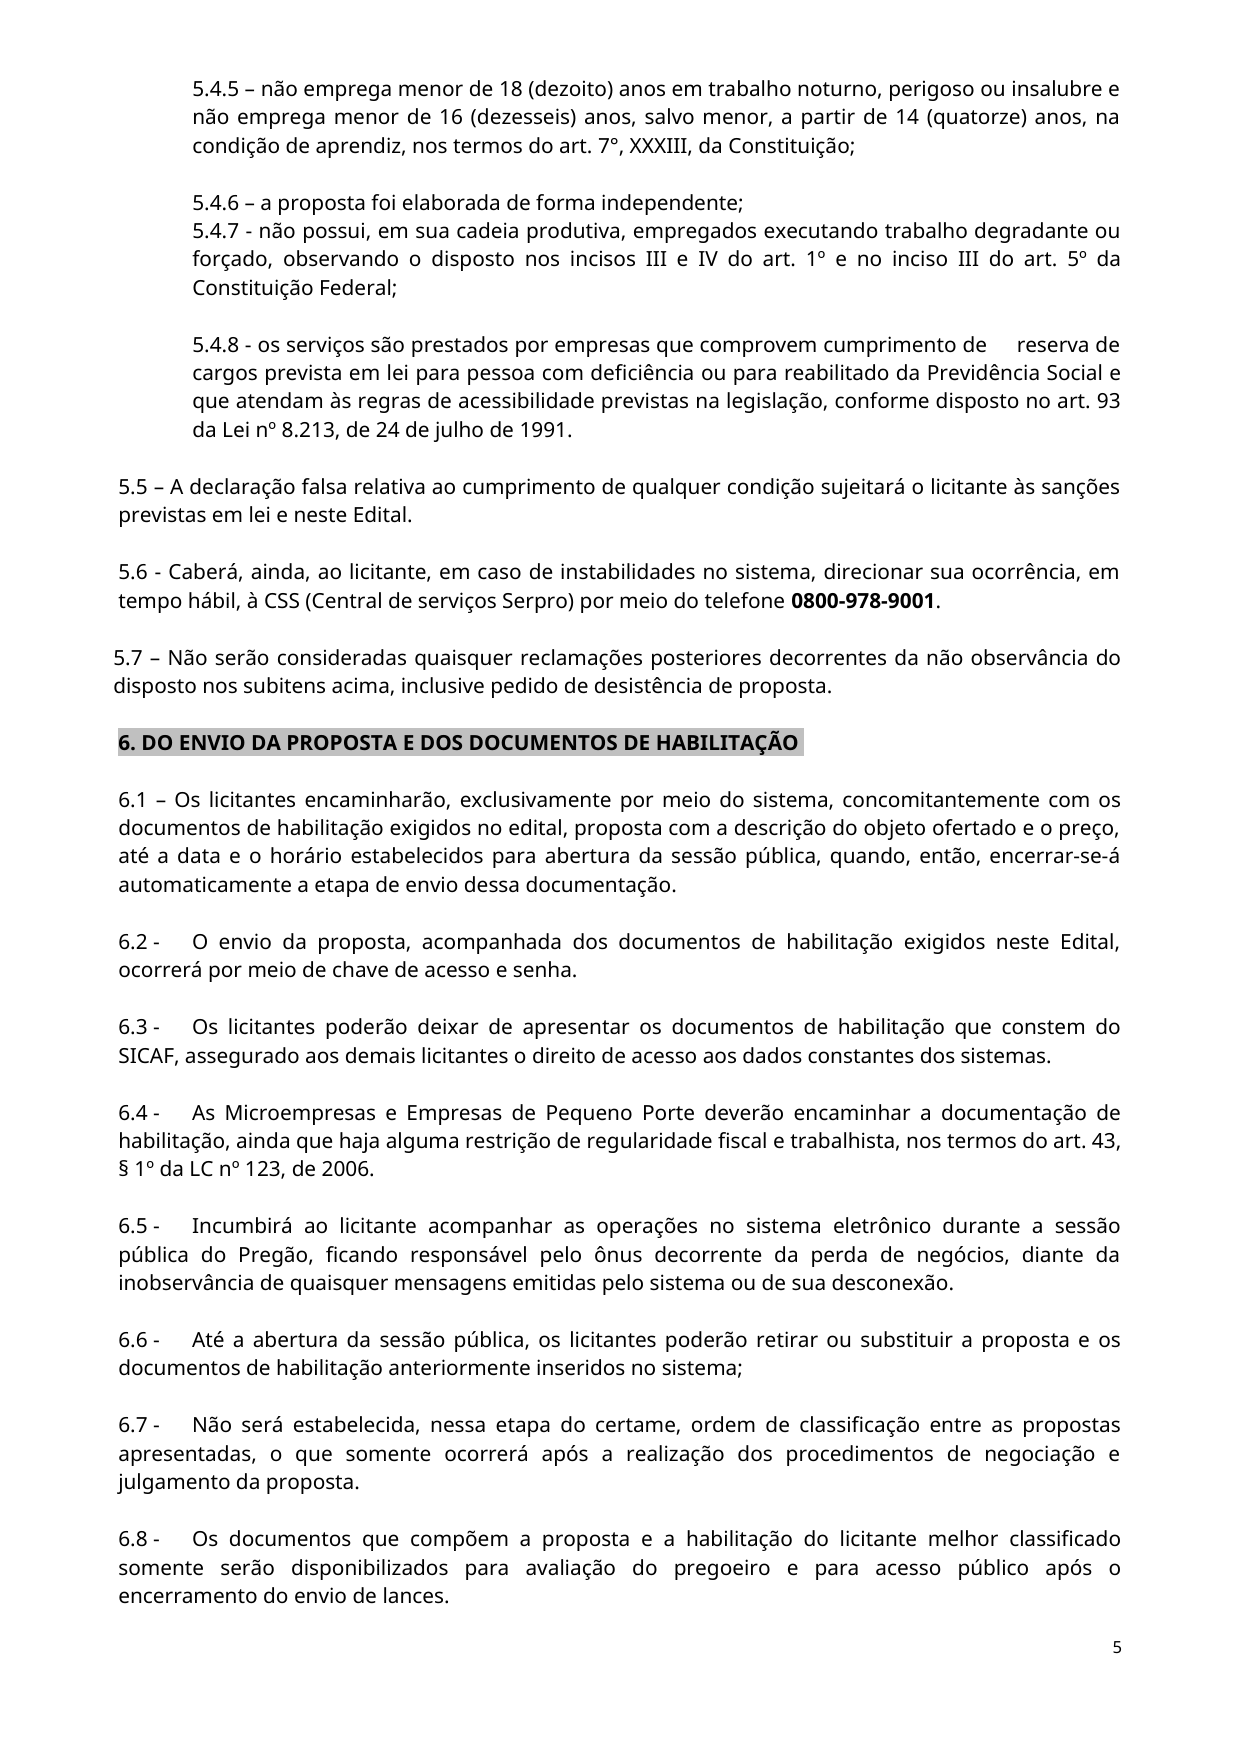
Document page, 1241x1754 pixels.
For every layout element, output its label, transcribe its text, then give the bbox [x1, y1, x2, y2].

text 6.5 - Incumbirá ao licitante acompanhar as operações no sistema eletrônico durante a sessão pública do Pregão, ficando responsável pelo ônus decorrente da perda de negócios, diante da inobservância de quaisquer mensagens emitidas pelo sistema ou de sua desconexão. [118, 1211, 1122, 1297]
text 6.4 - As Microempresas e Empresas de Pequeno Porte deverão encaminhar a documentação de habilitação, ainda que haja alguma restrição de regularidade fiscal e trabalhista, nos termos do art. 43, § 1º da LC nº 123, de 2006. [118, 1098, 1122, 1183]
text 6.1 – Os licitantes encaminharão, exclusivamente por meio do sistema, concomitantemente com os documentos de habilitação exigidos no edital, proposta com a descrição do objeto ofertado e o preço, até a data e o horário estabelecidos para abertura da sessão pública, quando, então, encerrar-se-á automaticamente a etapa de envio dessa documentação. [118, 785, 1122, 898]
text 5.4.5 – não emprega menor de 18 (dezoito) anos em trabalho noturno, perigoso ou insalubre e não emprega menor de 16 (dezesseis) anos, salvo menor, a partir de 14 (quatorze) anos, na condição de aprendiz, nos termos do art. 7°, XXXIII, da Constituição; [192, 74, 1122, 159]
text 5.6 - Caberá, ainda, ao licitante, em caso de instabilidades no sistema, direcionar sua ocorrência, em tempo hábil, à CSS (Central de serviços Serpro) por meio do telefone 0800-978-9001. [118, 557, 1122, 614]
text 5.4.6 – a proposta foi elaborada de forma independente; [192, 188, 1122, 216]
text 6.8 - Os documentos que compõem a proposta e a habilitação do licitante melhor classificado somente serão disponibilizados para avaliação do pregoeiro e para acesso público após o encerramento do envio de lances. [118, 1524, 1122, 1609]
text 5.5 – A declaração falsa relativa ao cumprimento de qualquer condição sujeitará o licitante às sanções previstas em lei e neste Edital. [118, 472, 1122, 529]
text 6.3 - Os licitantes poderão deixar de apresentar os documentos de habilitação que constem do SICAF, assegurado aos demais licitantes o direito de acesso aos dados constantes dos sistemas. [118, 1012, 1122, 1069]
text 6.2 - O envio da proposta, acompanhada dos documentos de habilitação exigidos neste Edital, ocorrerá por meio de chave de acesso e senha. [118, 927, 1122, 984]
text 6. DO ENVIO DA PROPOSTA E DOS DOCUMENTOS DE HABILITAÇÃO [118, 728, 1122, 756]
text 6.7 - Não será estabelecida, nessa etapa do certame, ordem de classificação entre as propostas apresentadas, o que somente ocorrerá após a realização dos procedimentos de negociação e julgamento da proposta. [118, 1410, 1122, 1496]
text 5.7 – Não serão consideradas quaisquer reclamações posteriores decorrentes da não observância do disposto nos subitens acima, inclusive pedido de desistência de proposta. [113, 643, 1122, 699]
text 5.4.8 - os serviços são prestados por empresas que comprovem cumprimento de reserva de cargos prevista em lei para pessoa com deficiência ou para reabilitado da Previdência Social e que atendam às regras de acessibilidade previstas na legislação, conforme disposto no art. 93 da Lei nº 8.213, de 24 de julho de 1991. [192, 330, 1122, 443]
text 5.4.7 - não possui, em sua cadeia produtiva, empregados executando trabalho degradante ou forçado, observando o disposto nos incisos III e IV do art. 1º e no inciso III do art. 5º da Constituição Federal; [192, 216, 1122, 301]
text 6.6 - Até a abertura da sessão pública, os licitantes poderão retirar ou substituir a proposta e os documentos de habilitação anteriormente inseridos no sistema; [118, 1325, 1122, 1382]
